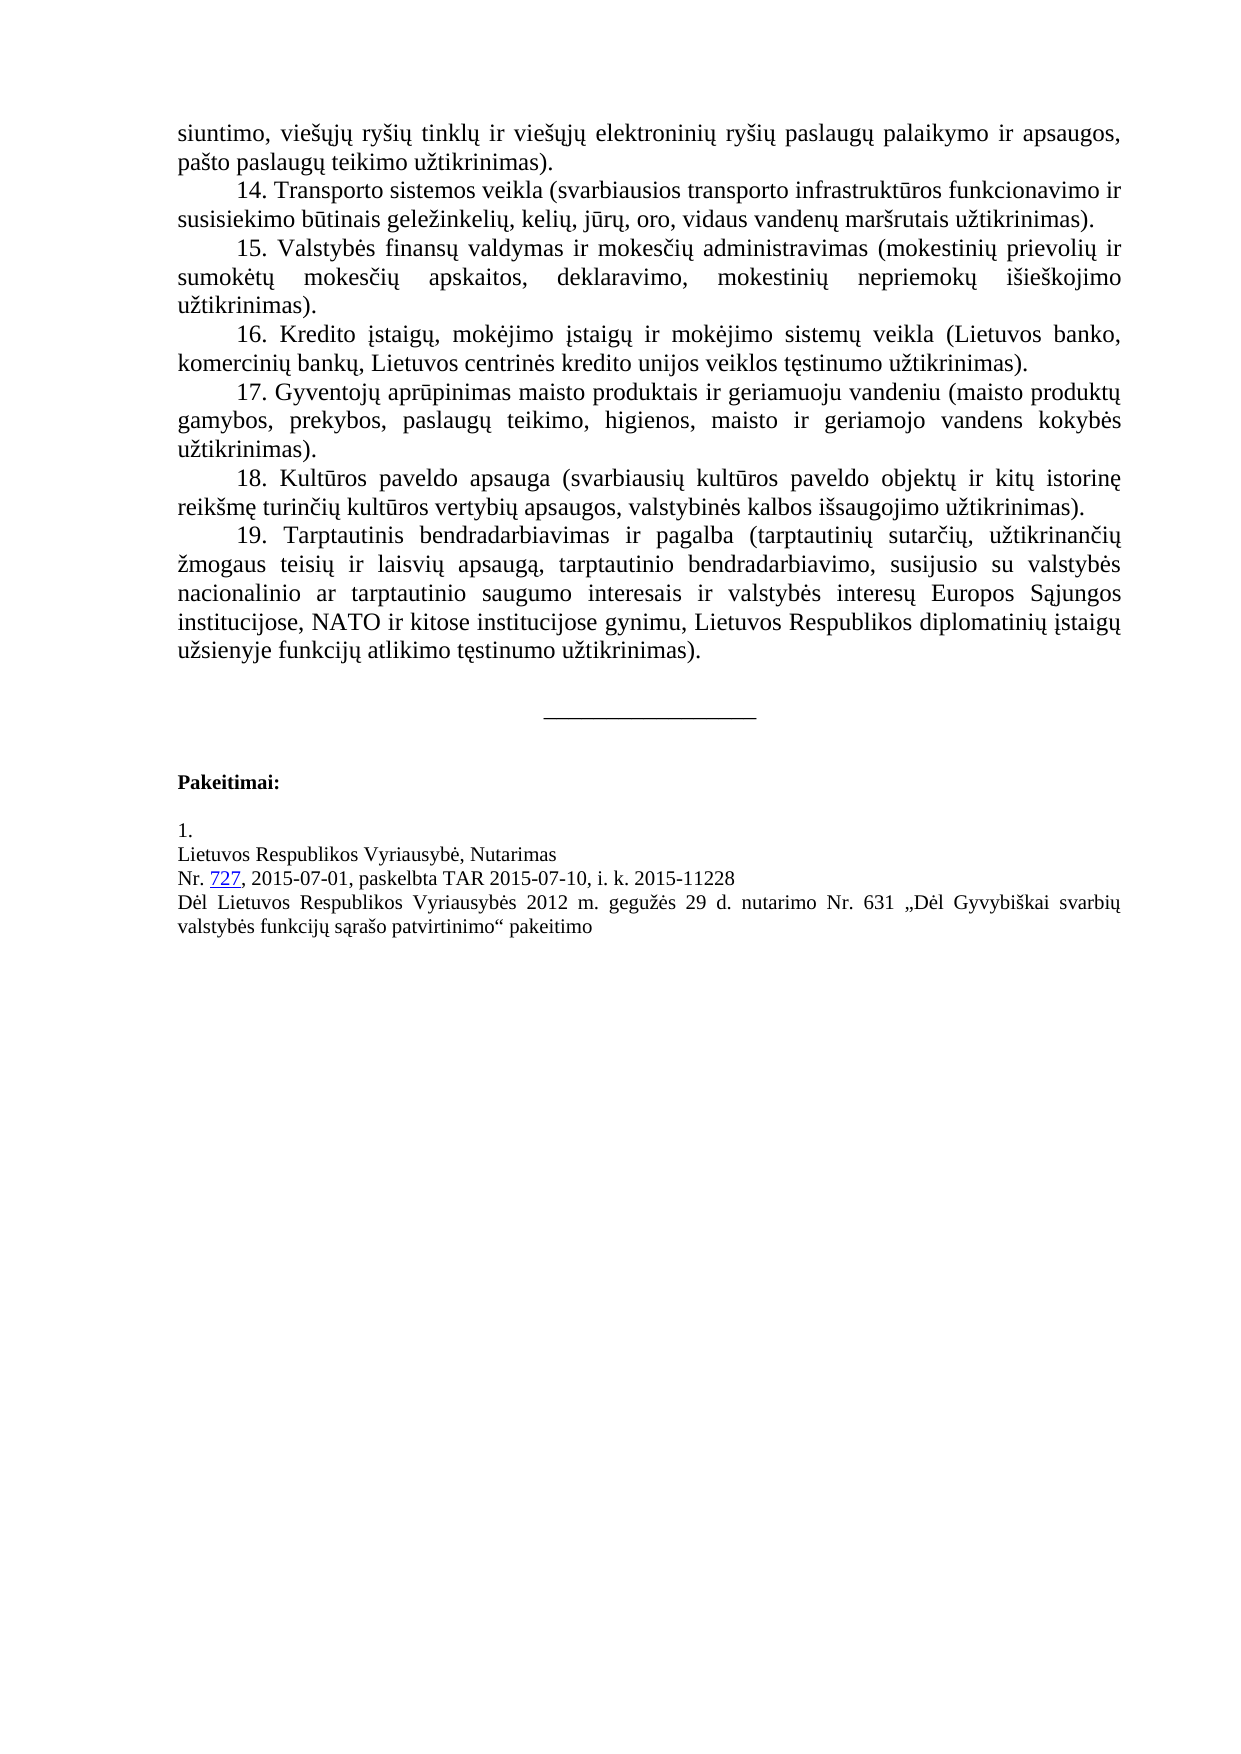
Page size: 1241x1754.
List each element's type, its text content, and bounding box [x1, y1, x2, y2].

text 16. Kredito įstaigų, mokėjimo įstaigų ir mokėjimo sistemų veikla (Lietuvos banko, komercinių bankų, Lietuvos centrinės kredito unijos veiklos tęstinumo užtikrinimas). [177, 319, 1122, 377]
text _________________ [177, 693, 1122, 722]
text Dėl Lietuvos Respublikos Vyriausybės 2012 m. gegužės 29 d. nutarimo Nr. 631 „Dėl Gyvybiškai svarbių valstybės funkcijų sąrašo patvirtinimo“ pakeitimo [177, 890, 1122, 938]
text Nr. 727, 2015-07-01, paskelbta TAR 2015-07-10, i. k. 2015-11228 [177, 866, 1122, 890]
text 18. Kultūros paveldo apsauga (svarbiausių kultūros paveldo objektų ir kitų istorinę reikšmę turinčių kultūros vertybių apsaugos, valstybinės kalbos išsaugojimo užtikrinimas). [177, 463, 1122, 521]
text Pakeitimai: [177, 770, 1122, 794]
text 15. Valstybės finansų valdymas ir mokesčių administravimas (mokestinių prievolių ir sumokėtų mokesčių apskaitos, deklaravimo, mokestinių nepriemokų išieškojimo užtikrinimas). [177, 233, 1122, 319]
text siuntimo, viešųjų ryšių tinklų ir viešųjų elektroninių ryšių paslaugų palaikymo ir apsaugos, pašto paslaugų teikimo užtikrinimas). [177, 118, 1122, 176]
text 1. [177, 818, 1122, 842]
text 19. Tarptautinis bendradarbiavimas ir pagalba (tarptautinių sutarčių, užtikrinančių žmogaus teisių ir laisvių apsaugą, tarptautinio bendradarbiavimo, susijusio su valstybės nacionalinio ar tarptautinio saugumo interesais ir valstybės interesų Europos Sąjungos institucijose, NATO ir kitose institucijose gynimu, Lietuvos Respublikos diplomatinių įstaigų užsienyje funkcijų atlikimo tęstinumo užtikrinimas). [177, 521, 1122, 664]
text 17. Gyventojų aprūpinimas maisto produktais ir geriamuoju vandeniu (maisto produktų gamybos, prekybos, paslaugų teikimo, higienos, maisto ir geriamojo vandens kokybės užtikrinimas). [177, 377, 1122, 463]
text 14. Transporto sistemos veikla (svarbiausios transporto infrastruktūros funkcionavimo ir susisiekimo būtinais geležinkelių, kelių, jūrų, oro, vidaus vandenų maršrutais užtikrinimas). [177, 176, 1122, 233]
text Lietuvos Respublikos Vyriausybė, Nutarimas [177, 842, 1122, 866]
